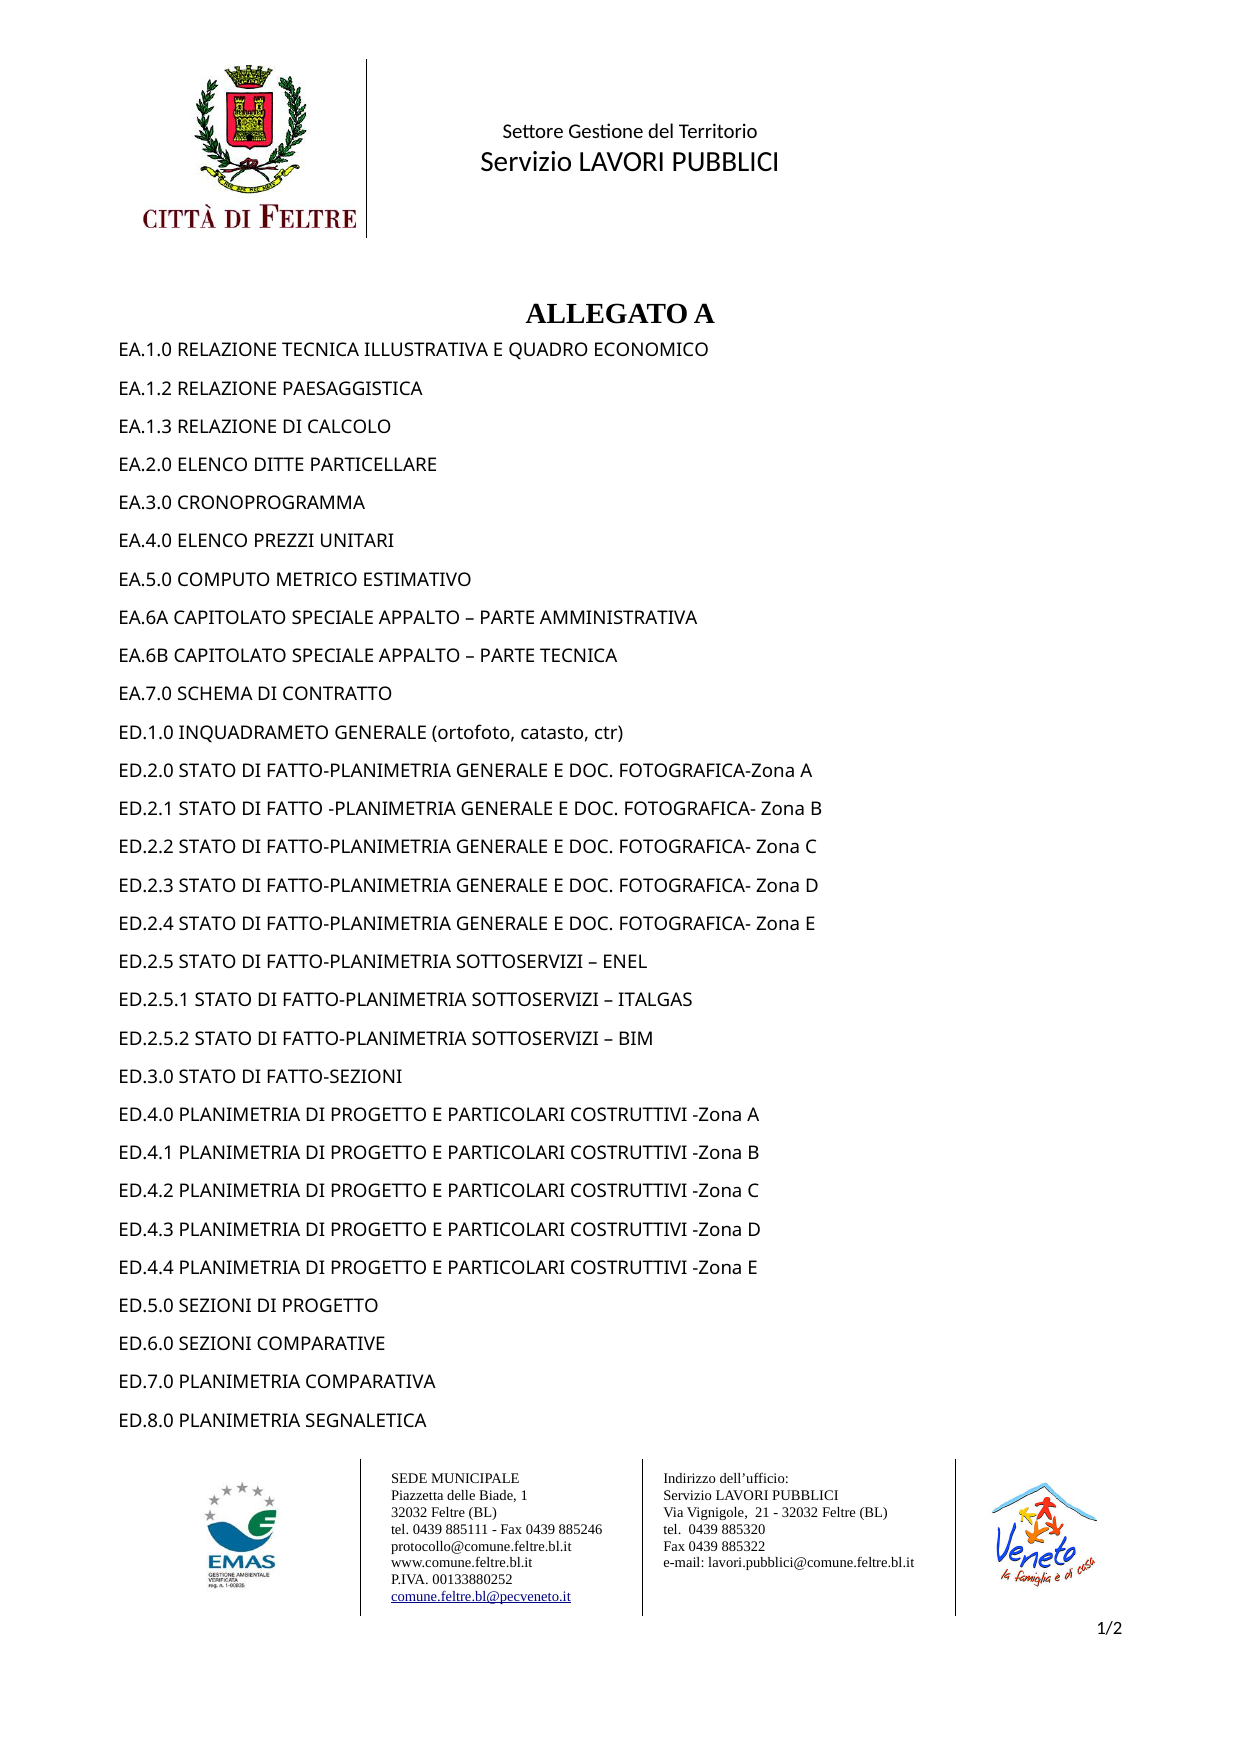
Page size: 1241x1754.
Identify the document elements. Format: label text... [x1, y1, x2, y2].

text ED.2.4 STATO DI FATTO-PLANIMETRIA GENERALE E DOC. FOTOGRAFICA- Zona E [118, 910, 1122, 936]
text ED.6.0 SEZIONI COMPARATIVE [118, 1331, 1122, 1356]
text ED.4.4 PLANIMETRIA DI PROGETTO E PARTICOLARI COSTRUTTIVI -Zona E [118, 1254, 1122, 1280]
picture [143, 65, 356, 228]
text EA.1.2 RELAZIONE PAESAGGISTICA [118, 375, 1122, 400]
picture [981, 1470, 1109, 1594]
text ED.2.1 STATO DI FATTO -PLANIMETRIA GENERALE E DOC. FOTOGRAFICA- Zona B [118, 795, 1122, 821]
text ED.2.5 STATO DI FATTO-PLANIMETRIA SOTTOSERVIZI – ENEL [118, 948, 1122, 974]
text EA.5.0 COMPUTO METRICO ESTIMATIVO [118, 566, 1122, 592]
text ED.5.0 SEZIONI DI PROGETTO [118, 1292, 1122, 1318]
text EA.6A CAPITOLATO SPECIALE APPALTO – PARTE AMMINISTRATIVA [118, 604, 1122, 630]
text ED.4.3 PLANIMETRIA DI PROGETTO E PARTICOLARI COSTRUTTIVI -Zona D [118, 1216, 1122, 1241]
text ED.7.0 PLANIMETRIA COMPARATIVA [118, 1369, 1122, 1394]
text ED.2.5.1 STATO DI FATTO-PLANIMETRIA SOTTOSERVIZI – ITALGAS [118, 987, 1122, 1012]
text EA.3.0 CRONOPROGRAMMA [118, 489, 1122, 515]
text ED.4.2 PLANIMETRIA DI PROGETTO E PARTICOLARI COSTRUTTIVI -Zona C [118, 1178, 1122, 1203]
text ED.1.0 INQUADRAMETO GENERALE (ortofoto, catasto, ctr) [118, 719, 1122, 744]
text ED.2.2 STATO DI FATTO-PLANIMETRIA GENERALE E DOC. FOTOGRAFICA- Zona C [118, 834, 1122, 859]
text EA.7.0 SCHEMA DI CONTRATTO [118, 681, 1122, 706]
text EA.1.3 RELAZIONE DI CALCOLO [118, 413, 1122, 439]
text EA.4.0 ELENCO PREZZI UNITARI [118, 528, 1122, 553]
text ED.2.3 STATO DI FATTO-PLANIMETRIA GENERALE E DOC. FOTOGRAFICA- Zona D [118, 872, 1122, 897]
picture [185, 1470, 314, 1597]
text ED.4.1 PLANIMETRIA DI PROGETTO E PARTICOLARI COSTRUTTIVI -Zona B [118, 1139, 1122, 1165]
text EA.2.0 ELENCO DITTE PARTICELLARE [118, 451, 1122, 477]
text EA.1.0 RELAZIONE TECNICA ILLUSTRATIVA E QUADRO ECONOMICO [118, 337, 1122, 362]
text EA.6B CAPITOLATO SPECIALE APPALTO – PARTE TECNICA [118, 642, 1122, 668]
text ALLEGATO A [118, 296, 1122, 330]
text ED.8.0 PLANIMETRIA SEGNALETICA [118, 1407, 1122, 1433]
text ED.3.0 STATO DI FATTO-SEZIONI [118, 1063, 1122, 1088]
text ED.2.5.2 STATO DI FATTO-PLANIMETRIA SOTTOSERVIZI – BIM [118, 1025, 1122, 1050]
text ED.4.0 PLANIMETRIA DI PROGETTO E PARTICOLARI COSTRUTTIVI -Zona A [118, 1101, 1122, 1127]
text ED.2.0 STATO DI FATTO-PLANIMETRIA GENERALE E DOC. FOTOGRAFICA-Zona A [118, 757, 1122, 783]
